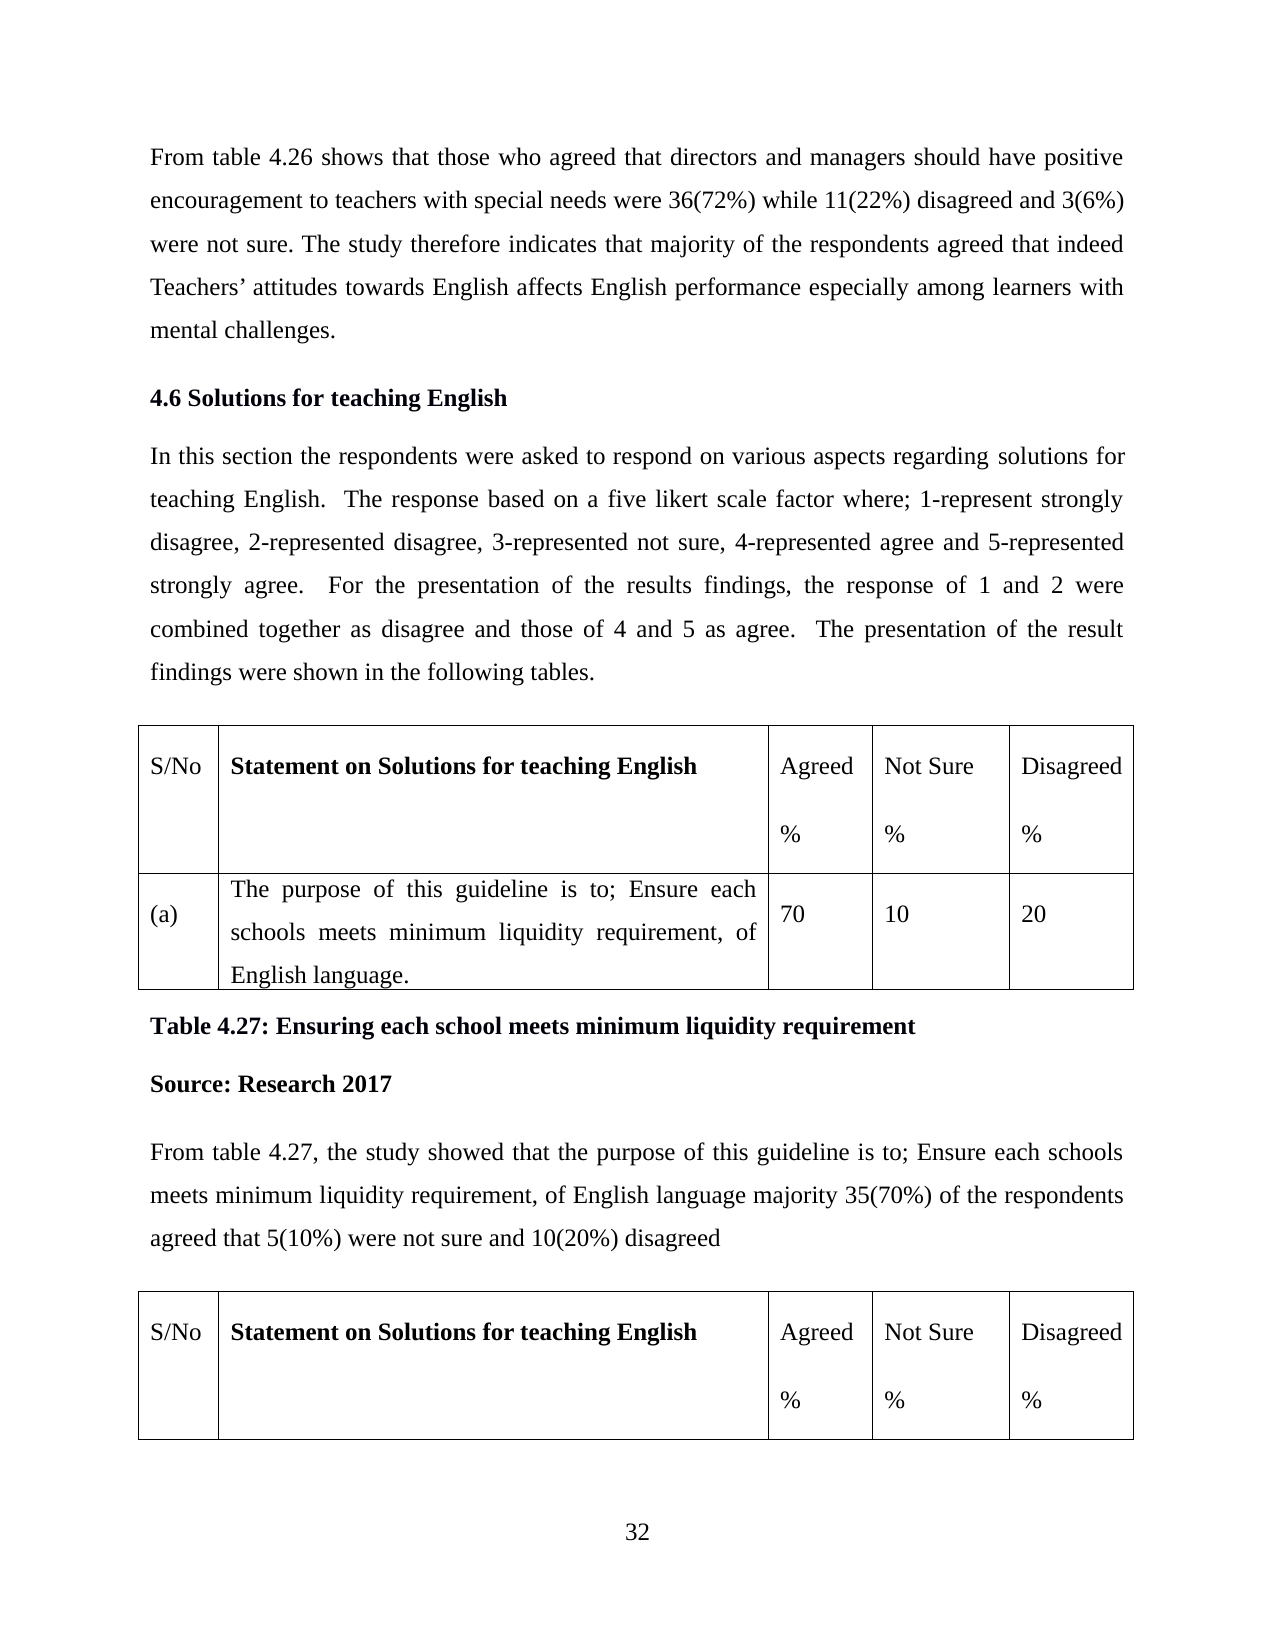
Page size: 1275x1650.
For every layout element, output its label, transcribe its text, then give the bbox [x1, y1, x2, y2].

text From table 4.27, the study showed that the purpose of this guideline is to; Ensure each schools meets minimum liquidity requirement, of English language majority 35(70%) of the respondents agreed that 5(10%) were not sure and 10(20%) disagreed [150, 1137, 1125, 1252]
table_header Statement on Solutions for teaching English [219, 1292, 768, 1439]
subtitle Table 4.27: Ensuring each school meets minimum liquidity requirement [150, 1011, 1125, 1039]
text In this section the respondents were asked to respond on various aspects regarding solutions for teaching English. The response based on a five likert scale factor where; 1-represent strongly disagree, 2-represented disagree, 3-represented not sure, 4-represented agree and 5-represented strongly agree. For the presentation of the results findings, the response of 1 and 2 were combined together as disagree and those of 4 and 5 as agree. The presentation of the result findings were shown in the following tables. [150, 441, 1125, 686]
table_header Disagreed % [1010, 726, 1133, 873]
table_cell 70 [769, 874, 872, 989]
table_header Agreed % [769, 726, 872, 873]
table_header Statement on Solutions for teaching English [219, 726, 768, 873]
subtitle 4.6 Solutions for teaching English [150, 383, 1125, 412]
table_cell The purpose of this guideline is to; Ensure each schools meets minimum liquidity requirement, of English language. [219, 874, 768, 989]
table_header S/No [139, 1292, 218, 1439]
table_header Disagreed % [1010, 1292, 1133, 1439]
table_cell 10 [873, 874, 1009, 989]
table_header Agreed % [769, 1292, 872, 1439]
table_header Not Sure % [873, 1292, 1009, 1439]
table_cell (a) [139, 874, 218, 989]
text Source: Research 2017 [150, 1069, 1125, 1097]
table_header Not Sure % [873, 726, 1009, 873]
table_cell 20 [1010, 874, 1133, 989]
text From table 4.26 shows that those who agreed that directors and managers should have positive encouragement to teachers with special needs were 36(72%) while 11(22%) disagreed and 3(6%) were not sure. The study therefore indicates that majority of the respondents agreed that indeed Teachers’ attitudes towards English affects English performance especially among learners with mental challenges. [150, 142, 1125, 344]
table_header S/No [139, 726, 218, 873]
